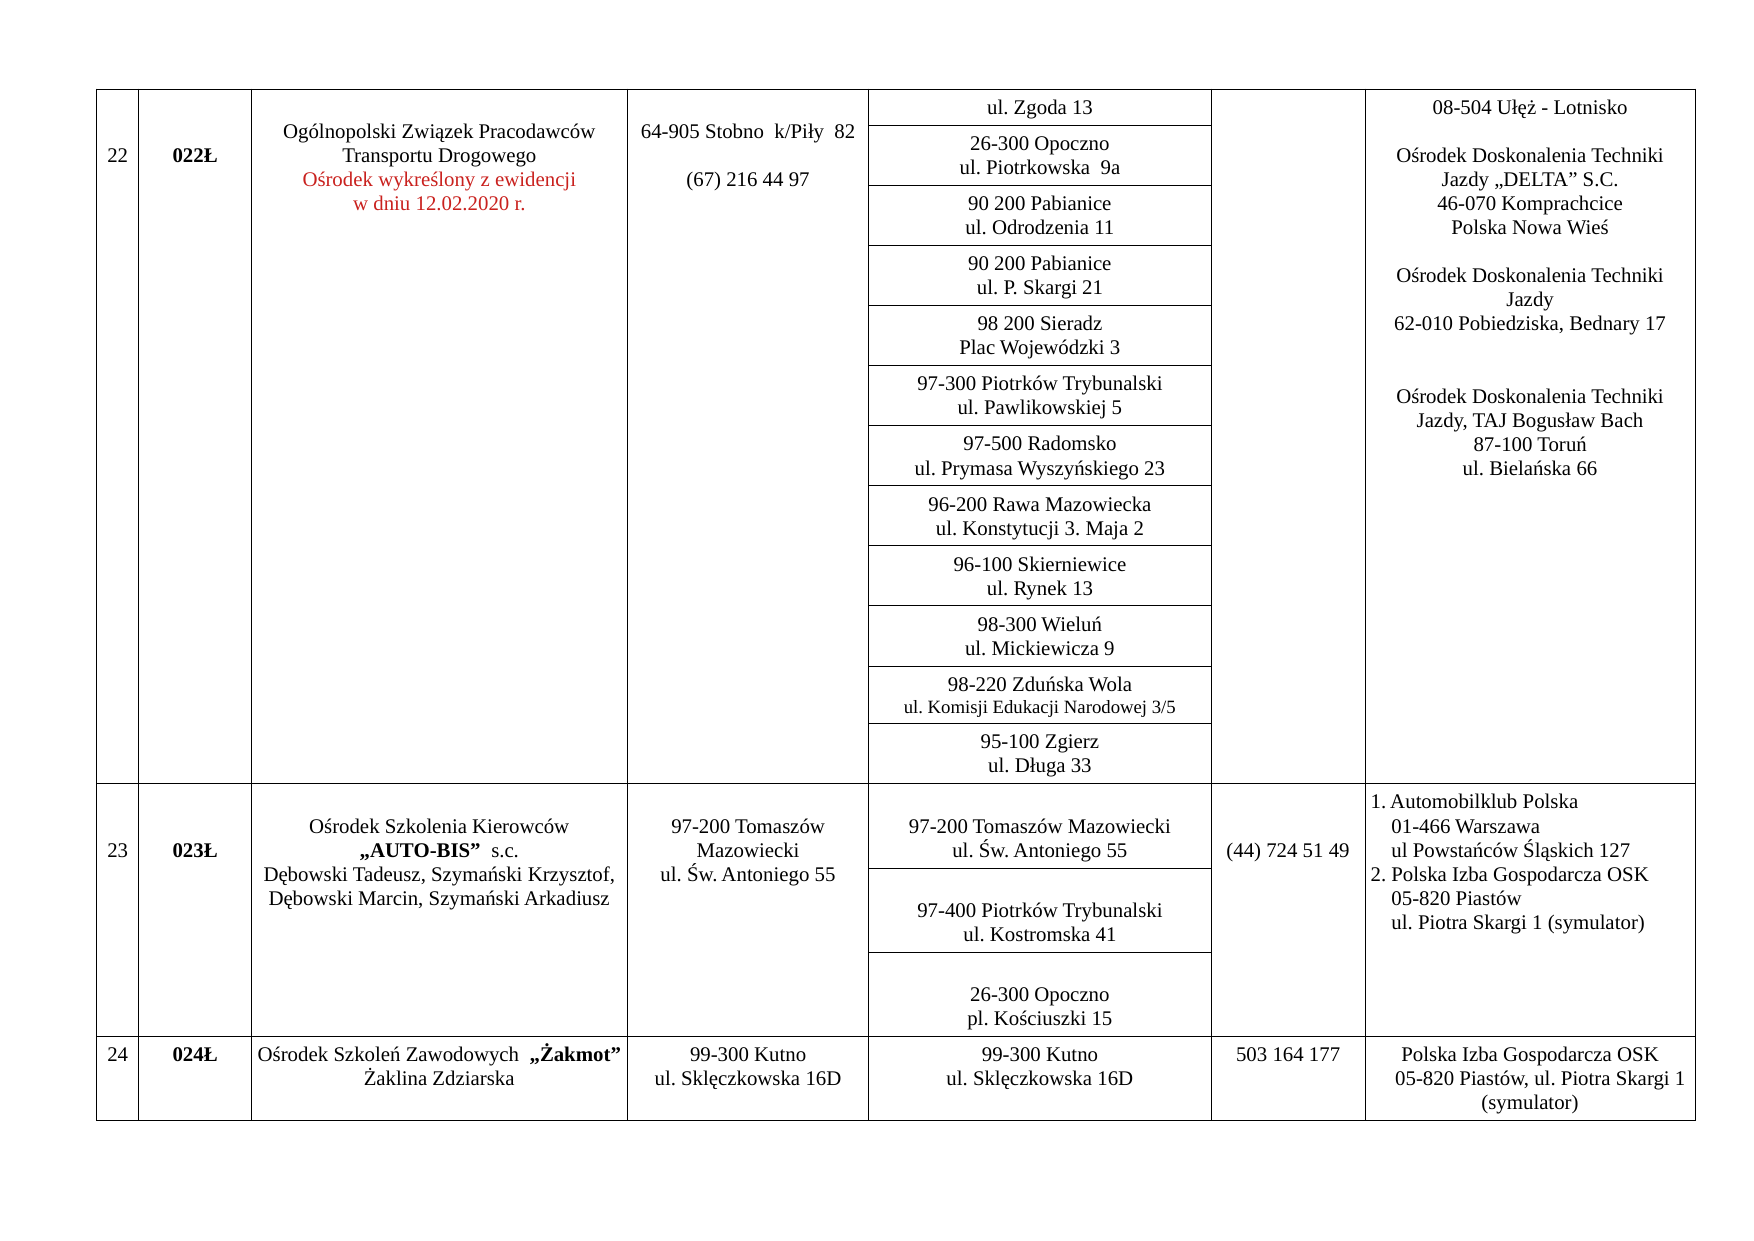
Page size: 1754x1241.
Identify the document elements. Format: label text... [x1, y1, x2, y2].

table_cell 98-220 Zduńska Wola ul. Komisji Edukacji Narodowej 3/5 [869, 667, 1211, 723]
table_cell Polska Izba Gospodarcza OSK 05-820 Piastów, ul. Piotra Skargi 1 (symulator) [1366, 1037, 1695, 1120]
table_cell 024Ł [139, 1037, 251, 1120]
table_cell (44) 724 51 49 [1212, 784, 1365, 1036]
table_cell Ośrodek Szkoleń Zawodowych „Żakmot” Żaklina Zdziarska [252, 1037, 627, 1120]
table_cell Ogólnopolski Związek Pracodawców Transportu Drogowego Ośrodek wykreślony z ewidencji w dniu 12.02.2020 r. [252, 90, 627, 783]
table_cell 022Ł [139, 90, 251, 783]
table_cell 90 200 Pabianice ul. Odrodzenia 11 [869, 186, 1211, 245]
table_cell 97-300 Piotrków Trybunalski ul. Pawlikowskiej 5 [869, 366, 1211, 425]
table_cell 97-400 Piotrków Trybunalski ul. Kostromska 41 [869, 869, 1211, 952]
table_cell 1. Automobilklub Polska 01-466 Warszawa ul Powstańców Śląskich 127 2. Polska Izba Gospodarcza OSK 05-820 Piastów ul. Piotra Skargi 1 (symulator) [1366, 784, 1695, 1036]
table_cell 24 [97, 1037, 138, 1120]
table_cell 96-100 Skierniewice ul. Rynek 13 [869, 546, 1211, 605]
table_cell 97-500 Radomsko ul. Prymasa Wyszyńskiego 23 [869, 426, 1211, 485]
table_cell 023Ł [139, 784, 251, 1036]
table_cell 22 [97, 90, 138, 783]
table_cell 26-300 Opoczno ul. Piotrkowska 9a [869, 126, 1211, 185]
table_cell 26-300 Opoczno pl. Kościuszki 15 [869, 953, 1211, 1036]
table_cell 23 [97, 784, 138, 1036]
table_cell ul. Zgoda 13 [869, 90, 1211, 124]
table_cell 08-504 Ułęż - Lotnisko Ośrodek Doskonalenia Techniki Jazdy „DELTA” S.C. 46-070 Komprachcice Polska Nowa Wieś Ośrodek Doskonalenia Techniki Jazdy 62-010 Pobiedziska, Bednary 17 Ośrodek Doskonalenia Techniki Jazdy, TAJ Bogusław Bach 87-100 Toruń ul. Bielańska 66 [1366, 90, 1695, 783]
table_cell 90 200 Pabianice ul. P. Skargi 21 [869, 246, 1211, 305]
table_cell 98-300 Wieluń ul. Mickiewicza 9 [869, 606, 1211, 666]
table_cell [1212, 90, 1365, 783]
table_cell Ośrodek Szkolenia Kierowców „AUTO-BIS” s.c. Dębowski Tadeusz, Szymański Krzysztof, Dębowski Marcin, Szymański Arkadiusz [252, 784, 627, 1036]
table_cell 99-300 Kutno ul. Sklęczkowska 16D [628, 1037, 868, 1120]
table_cell 96-200 Rawa Mazowiecka ul. Konstytucji 3. Maja 2 [869, 486, 1211, 545]
table_cell 503 164 177 [1212, 1037, 1365, 1120]
table_cell 98 200 Sieradz Plac Wojewódzki 3 [869, 306, 1211, 365]
table_cell 97-200 Tomaszów Mazowiecki ul. Św. Antoniego 55 [628, 784, 868, 1036]
table_cell 97-200 Tomaszów Mazowiecki ul. Św. Antoniego 55 [869, 784, 1211, 867]
table_cell 95-100 Zgierz ul. Długa 33 [869, 724, 1211, 783]
table_cell 99-300 Kutno ul. Sklęczkowska 16D [869, 1037, 1211, 1120]
table_cell 64-905 Stobno k/Piły 82 (67) 216 44 97 [628, 90, 868, 783]
